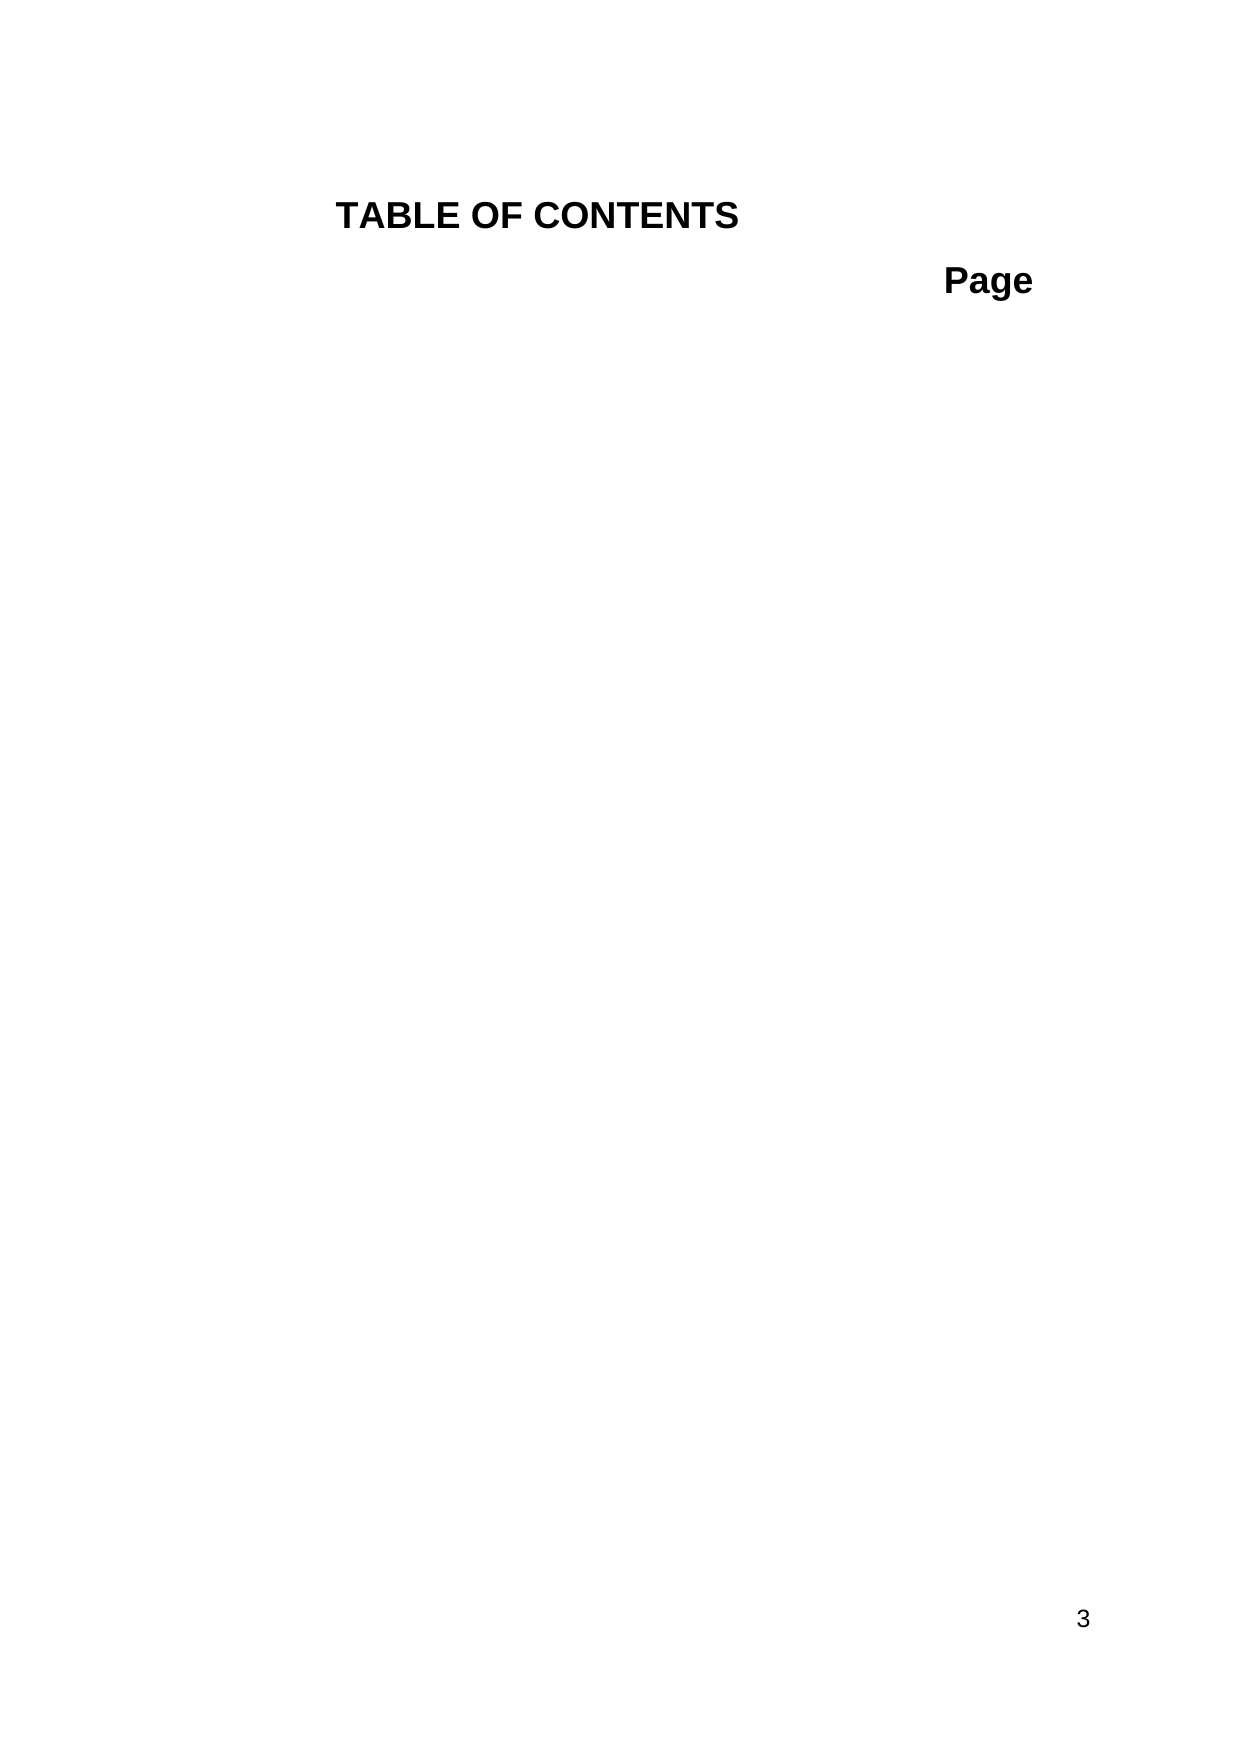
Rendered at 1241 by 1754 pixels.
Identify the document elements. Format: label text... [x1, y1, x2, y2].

table_header TABLE OF CONTENTS [187, 150, 888, 322]
table_header Page [888, 150, 1089, 322]
